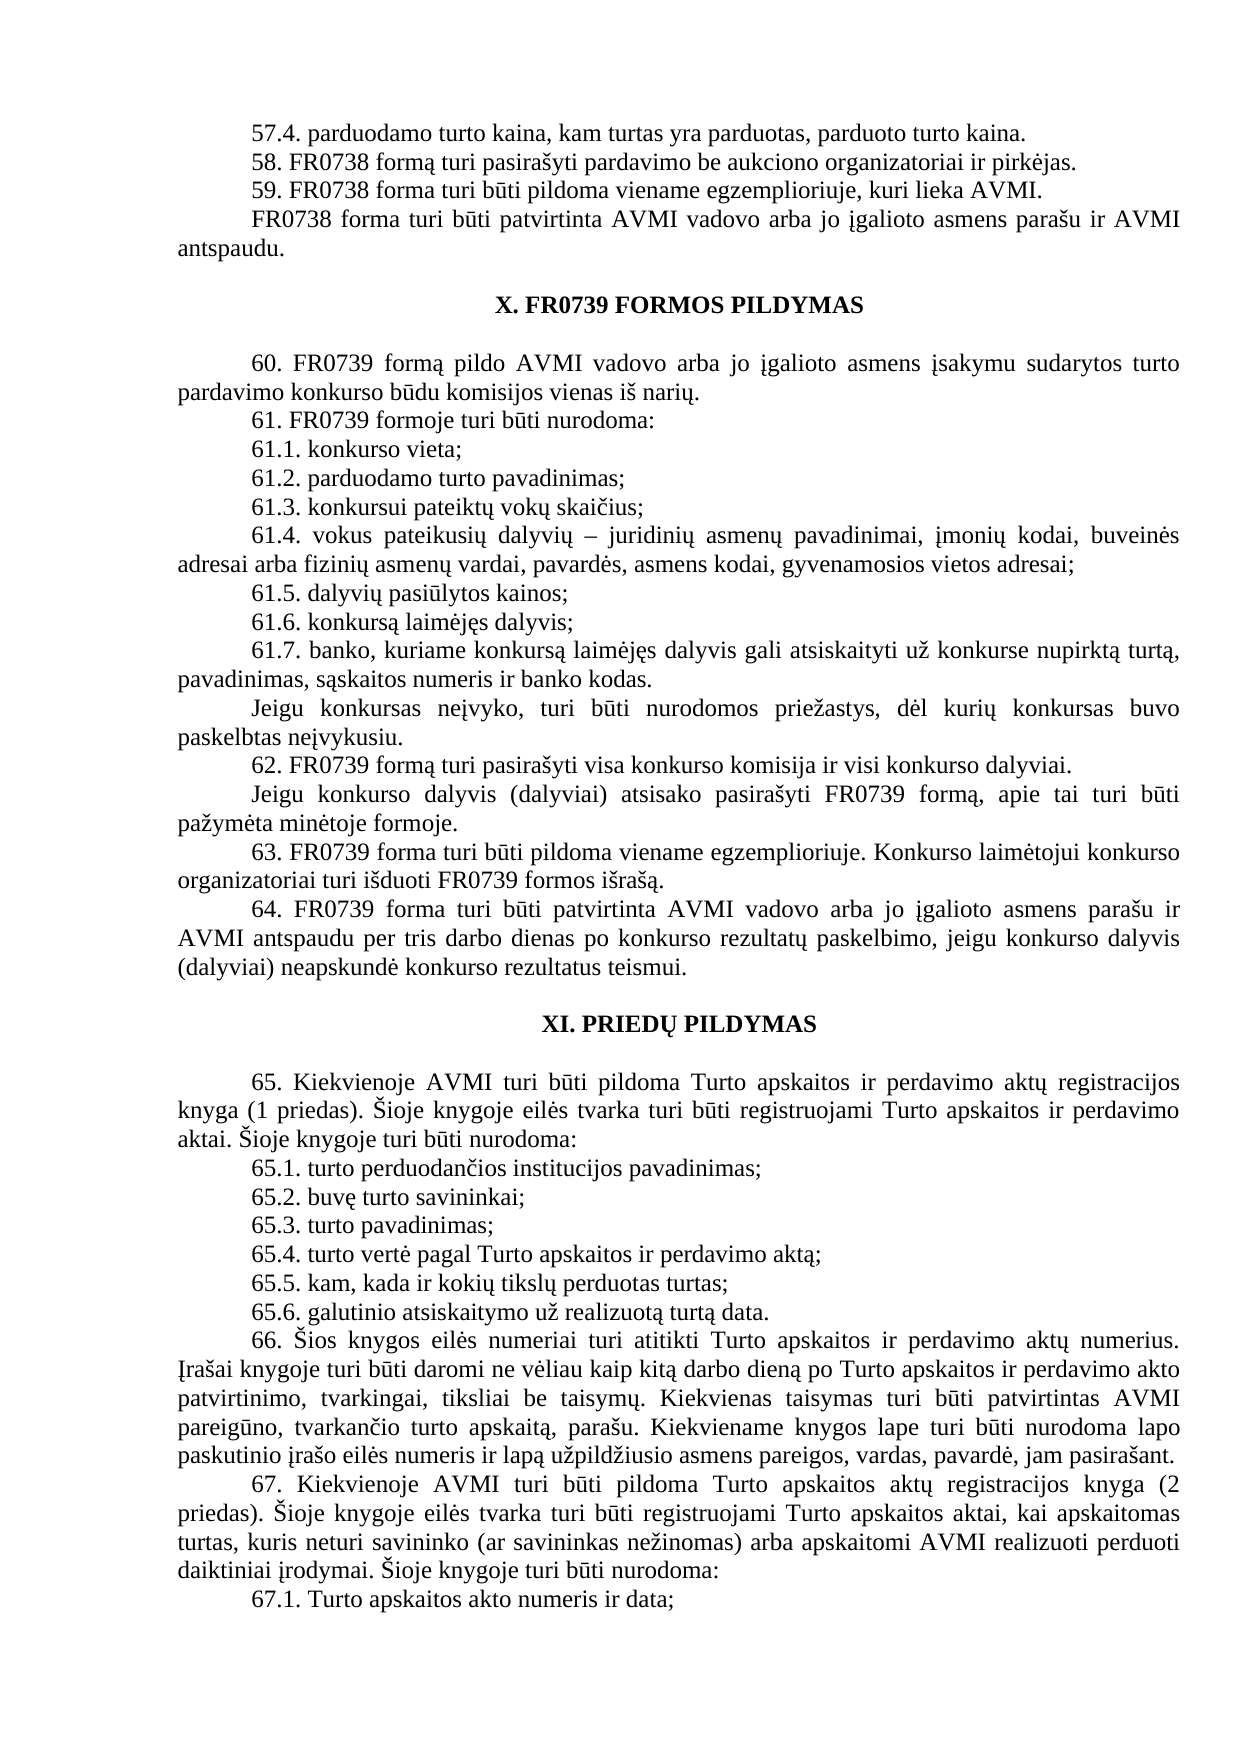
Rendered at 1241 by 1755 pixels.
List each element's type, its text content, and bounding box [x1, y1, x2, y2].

text 66. Šios knygos eilės numeriai turi atitikti Turto apskaitos ir perdavimo aktų numerius. Įrašai knygoje turi būti daromi ne vėliau kaip kitą darbo dieną po Turto apskaitos ir perdavimo akto patvirtinimo, tvarkingai, tiksliai be taisymų. Kiekvienas taisymas turi būti patvirtintas AVMI pareigūno, tvarkančio turto apskaitą, parašu. Kiekviename knygos lape turi būti nurodoma lapo paskutinio įrašo eilės numeris ir lapą užpildžiusio asmens pareigos, vardas, pavardė, jam pasirašant. [177, 1326, 1181, 1469]
text 61.1. konkurso vieta; [177, 434, 1181, 463]
text 59. FR0738 forma turi būti pildoma viename egzemplioriuje, kuri lieka AVMI. [177, 176, 1181, 204]
text 65.2. buvę turto savininkai; [177, 1182, 1181, 1211]
text FR0738 forma turi būti patvirtinta AVMI vadovo arba jo įgalioto asmens parašu ir AVMI antspaudu. [177, 204, 1181, 262]
text 60. FR0739 formą pildo AVMI vadovo arba jo įgalioto asmens įsakymu sudarytos turto pardavimo konkurso būdu komisijos vienas iš narių. [177, 348, 1181, 406]
text 61.3. konkursui pateiktų vokų skaičius; [177, 492, 1181, 521]
text 63. FR0739 forma turi būti pildoma viename egzemplioriuje. Konkurso laimėtojui konkurso organizatoriai turi išduoti FR0739 formos išrašą. [177, 837, 1181, 894]
text 61.6. konkursą laimėjęs dalyvis; [177, 607, 1181, 636]
text 65.3. turto pavadinimas; [177, 1211, 1181, 1239]
text 58. FR0738 formą turi pasirašyti pardavimo be aukciono organizatoriai ir pirkėjas. [177, 147, 1181, 176]
text 61. FR0739 formoje turi būti nurodoma: [177, 406, 1181, 434]
text 57.4. parduodamo turto kaina, kam turtas yra parduotas, parduoto turto kaina. [177, 118, 1181, 147]
text 65.4. turto vertė pagal Turto apskaitos ir perdavimo aktą; [177, 1239, 1181, 1268]
text 65.6. galutinio atsiskaitymo už realizuotą turtą data. [177, 1297, 1181, 1326]
text 61.5. dalyvių pasiūlytos kainos; [177, 578, 1181, 607]
text 65. Kiekvienoje AVMI turi būti pildoma Turto apskaitos ir perdavimo aktų registracijos knyga (1 priedas). Šioje knygoje eilės tvarka turi būti registruojami Turto apskaitos ir perdavimo aktai. Šioje knygoje turi būti nurodoma: [177, 1067, 1181, 1153]
text 65.5. kam, kada ir kokių tikslų perduotas turtas; [177, 1268, 1181, 1297]
text 61.4. vokus pateikusių dalyvių – juridinių asmenų pavadinimai, įmonių kodai, buveinės adresai arba fizinių asmenų vardai, pavardės, asmens kodai, gyvenamosios vietos adresai; [177, 521, 1181, 578]
text X. FR0739 FORMOS PILDYMAS [177, 291, 1181, 319]
text 62. FR0739 formą turi pasirašyti visa konkurso komisija ir visi konkurso dalyviai. [177, 751, 1181, 779]
text Jeigu konkursas neįvyko, turi būti nurodomos priežastys, dėl kurių konkursas buvo paskelbtas neįvykusiu. [177, 693, 1181, 751]
text 67.1. Turto apskaitos akto numeris ir data; [177, 1584, 1181, 1613]
text 61.2. parduodamo turto pavadinimas; [177, 463, 1181, 492]
text 65.1. turto perduodančios institucijos pavadinimas; [177, 1153, 1181, 1182]
text XI. PRIEDŲ PILDYMAS [177, 1009, 1181, 1038]
text 61.7. banko, kuriame konkursą laimėjęs dalyvis gali atsiskaityti už konkurse nupirktą turtą, pavadinimas, sąskaitos numeris ir banko kodas. [177, 636, 1181, 693]
text 67. Kiekvienoje AVMI turi būti pildoma Turto apskaitos aktų registracijos knyga (2 priedas). Šioje knygoje eilės tvarka turi būti registruojami Turto apskaitos aktai, kai apskaitomas turtas, kuris neturi savininko (ar savininkas nežinomas) arba apskaitomi AVMI realizuoti perduoti daiktiniai įrodymai. Šioje knygoje turi būti nurodoma: [177, 1469, 1181, 1584]
text 64. FR0739 forma turi būti patvirtinta AVMI vadovo arba jo įgalioto asmens parašu ir AVMI antspaudu per tris darbo dienas po konkurso rezultatų paskelbimo, jeigu konkurso dalyvis (dalyviai) neapskundė konkurso rezultatus teismui. [177, 894, 1181, 981]
text Jeigu konkurso dalyvis (dalyviai) atsisako pasirašyti FR0739 formą, apie tai turi būti pažymėta minėtoje formoje. [177, 779, 1181, 837]
